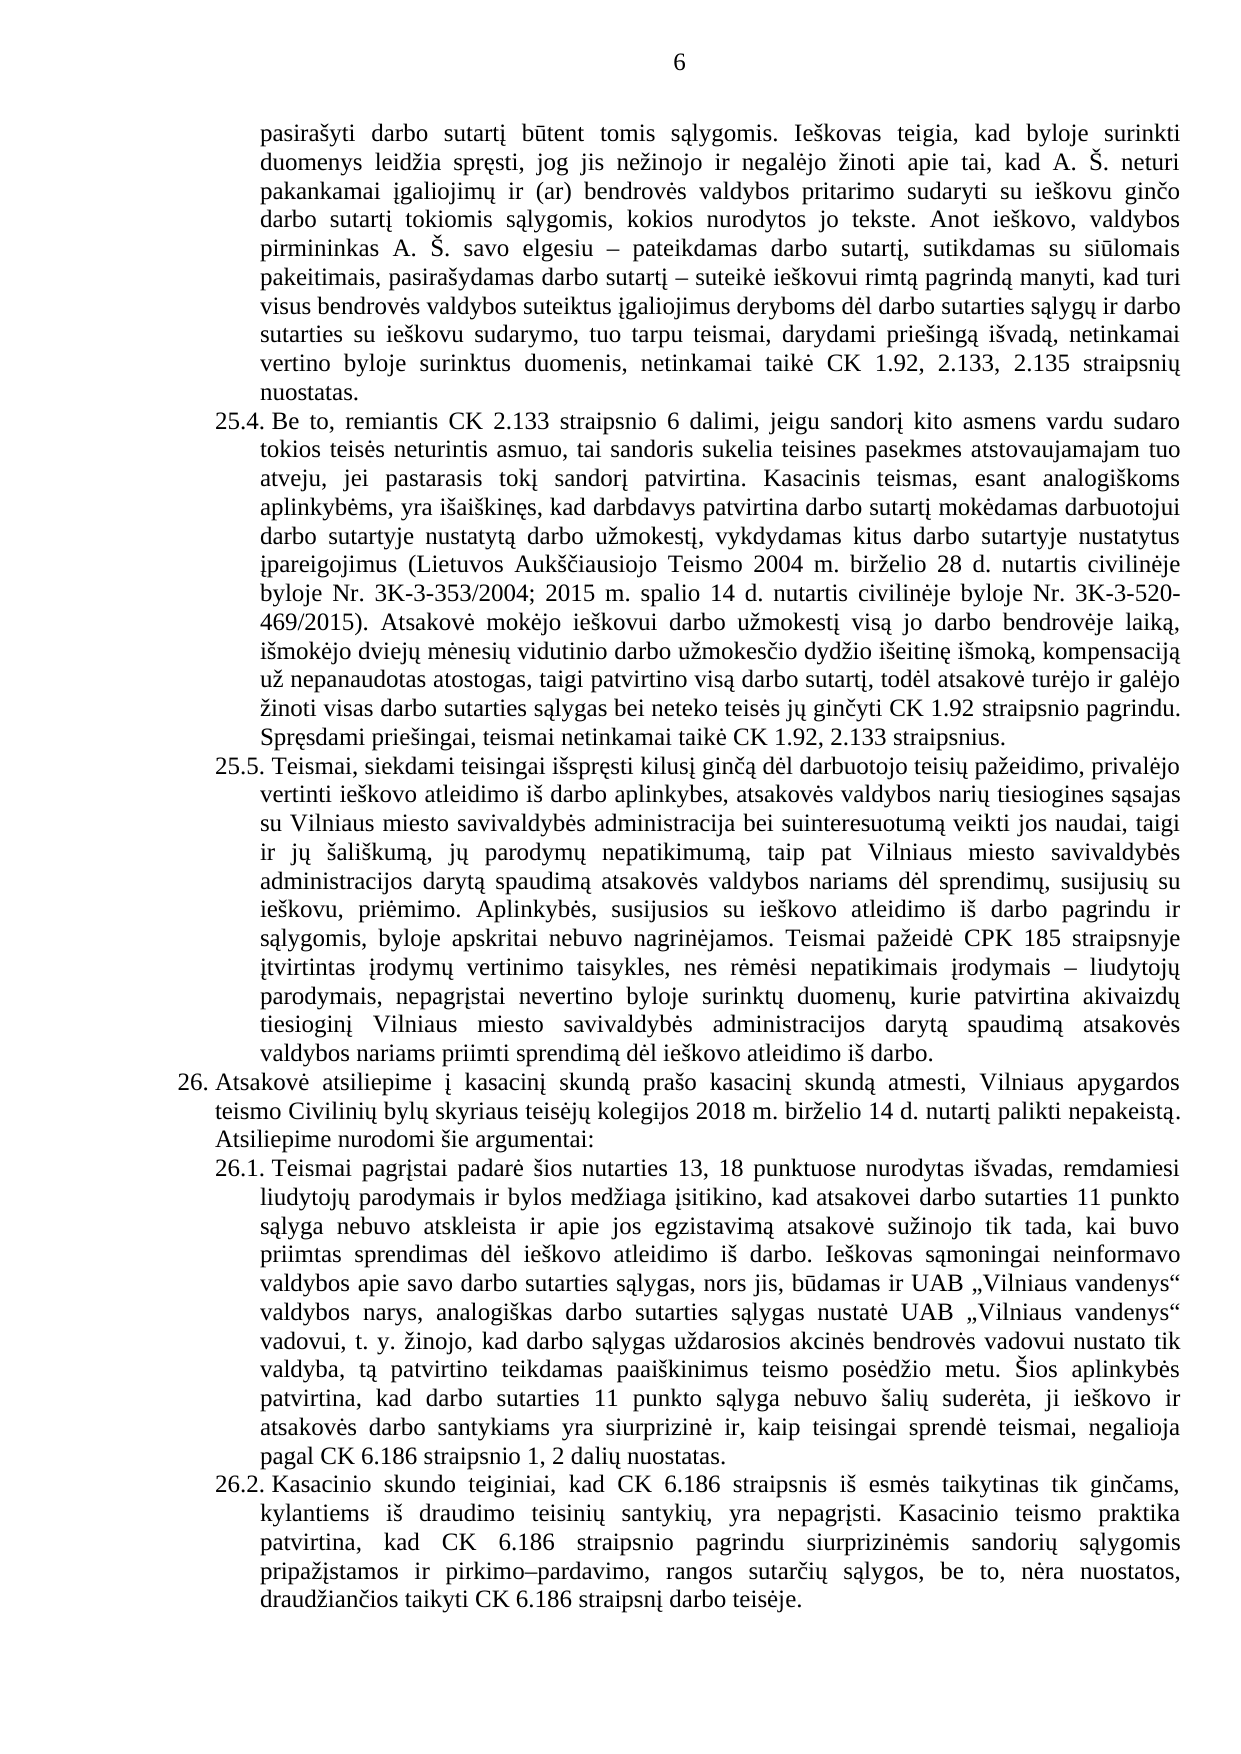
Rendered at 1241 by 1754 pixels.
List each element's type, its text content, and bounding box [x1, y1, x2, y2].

text 26.1. Teismai pagrįstai padarė šios nutarties 13, 18 punktuose nurodytas išvadas, remdamiesi liudytojų parodymais ir bylos medžiaga įsitikino, kad atsakovei darbo sutarties 11 punkto sąlyga nebuvo atskleista ir apie jos egzistavimą atsakovė sužinojo tik tada, kai buvo priimtas sprendimas dėl ieškovo atleidimo iš darbo. Ieškovas sąmoningai neinformavo valdybos apie savo darbo sutarties sąlygas, nors jis, būdamas ir UAB „Vilniaus vandenys“ valdybos narys, analogiškas darbo sutarties sąlygas nustatė UAB „Vilniaus vandenys“ vadovui, t. y. žinojo, kad darbo sąlygas uždarosios akcinės bendrovės vadovui nustato tik valdyba, tą patvirtino teikdamas paaiškinimus teismo posėdžio metu. Šios aplinkybės patvirtina, kad darbo sutarties 11 punkto sąlyga nebuvo šalių suderėta, ji ieškovo ir atsakovės darbo santykiams yra siurprizinė ir, kaip teisingai sprendė teismai, negalioja pagal CK 6.186 straipsnio 1, 2 dalių nuostatas. [215, 1153, 1181, 1469]
text 25.4. Be to, remiantis CK 2.133 straipsnio 6 dalimi, jeigu sandorį kito asmens vardu sudaro tokios teisės neturintis asmuo, tai sandoris sukelia teisines pasekmes atstovaujamajam tuo atveju, jei pastarasis tokį sandorį patvirtina. Kasacinis teismas, esant analogiškoms aplinkybėms, yra išaiškinęs, kad darbdavys patvirtina darbo sutartį mokėdamas darbuotojui darbo sutartyje nustatytą darbo užmokestį, vykdydamas kitus darbo sutartyje nustatytus įpareigojimus (Lietuvos Aukščiausiojo Teismo 2004 m. birželio 28 d. nutartis civilinėje byloje Nr. 3K-3-353/2004; 2015 m. spalio 14 d. nutartis civilinėje byloje Nr. 3K-3-520-469/2015). Atsakovė mokėjo ieškovui darbo užmokestį visą jo darbo bendrovėje laiką, išmokėjo dviejų mėnesių vidutinio darbo užmokesčio dydžio išeitinę išmoką, kompensaciją už nepanaudotas atostogas, taigi patvirtino visą darbo sutartį, todėl atsakovė turėjo ir galėjo žinoti visas darbo sutarties sąlygas bei neteko teisės jų ginčyti CK 1.92 straipsnio pagrindu. Spręsdami priešingai, teismai netinkamai taikė CK 1.92, 2.133 straipsnius. [215, 406, 1181, 751]
text 26.2. Kasacinio skundo teiginiai, kad CK 6.186 straipsnis iš esmės taikytinas tik ginčams, kylantiems iš draudimo teisinių santykių, yra nepagrįsti. Kasacinio teismo praktika patvirtina, kad CK 6.186 straipsnio pagrindu siurprizinėmis sandorių sąlygomis pripažįstamos ir pirkimo–pardavimo, rangos sutarčių sąlygos, be to, nėra nuostatos, draudžiančios taikyti CK 6.186 straipsnį darbo teisėje. [215, 1469, 1181, 1613]
text 26. Atsakovė atsiliepime į kasacinį skundą prašo kasacinį skundą atmesti, Vilniaus apygardos teismo Civilinių bylų skyriaus teisėjų kolegijos 2018 m. birželio 14 d. nutartį palikti nepakeistą. Atsiliepime nurodomi šie argumentai: [177, 1067, 1181, 1153]
text 25.5. Teismai, siekdami teisingai išspręsti kilusį ginčą dėl darbuotojo teisių pažeidimo, privalėjo vertinti ieškovo atleidimo iš darbo aplinkybes, atsakovės valdybos narių tiesiogines sąsajas su Vilniaus miesto savivaldybės administracija bei suinteresuotumą veikti jos naudai, taigi ir jų šališkumą, jų parodymų nepatikimumą, taip pat Vilniaus miesto savivaldybės administracijos darytą spaudimą atsakovės valdybos nariams dėl sprendimų, susijusių su ieškovu, priėmimo. Aplinkybės, susijusios su ieškovo atleidimo iš darbo pagrindu ir sąlygomis, byloje apskritai nebuvo nagrinėjamos. Teismai pažeidė CPK 185 straipsnyje įtvirtintas įrodymų vertinimo taisykles, nes rėmėsi nepatikimais įrodymais – liudytojų parodymais, nepagrįstai nevertino byloje surinktų duomenų, kurie patvirtina akivaizdų tiesioginį Vilniaus miesto savivaldybės administracijos darytą spaudimą atsakovės valdybos nariams priimti sprendimą dėl ieškovo atleidimo iš darbo. [215, 751, 1181, 1067]
text pasirašyti darbo sutartį būtent tomis sąlygomis. Ieškovas teigia, kad byloje surinkti duomenys leidžia spręsti, jog jis nežinojo ir negalėjo žinoti apie tai, kad A. Š. neturi pakankamai įgaliojimų ir (ar) bendrovės valdybos pritarimo sudaryti su ieškovu ginčo darbo sutartį tokiomis sąlygomis, kokios nurodytos jo tekste. Anot ieškovo, valdybos pirmininkas A. Š. savo elgesiu – pateikdamas darbo sutartį, sutikdamas su siūlomais pakeitimais, pasirašydamas darbo sutartį – suteikė ieškovui rimtą pagrindą manyti, kad turi visus bendrovės valdybos suteiktus įgaliojimus deryboms dėl darbo sutarties sąlygų ir darbo sutarties su ieškovu sudarymo, tuo tarpu teismai, darydami priešingą išvadą, netinkamai vertino byloje surinktus duomenis, netinkamai taikė CK 1.92, 2.133, 2.135 straipsnių nuostatas. [215, 118, 1181, 406]
